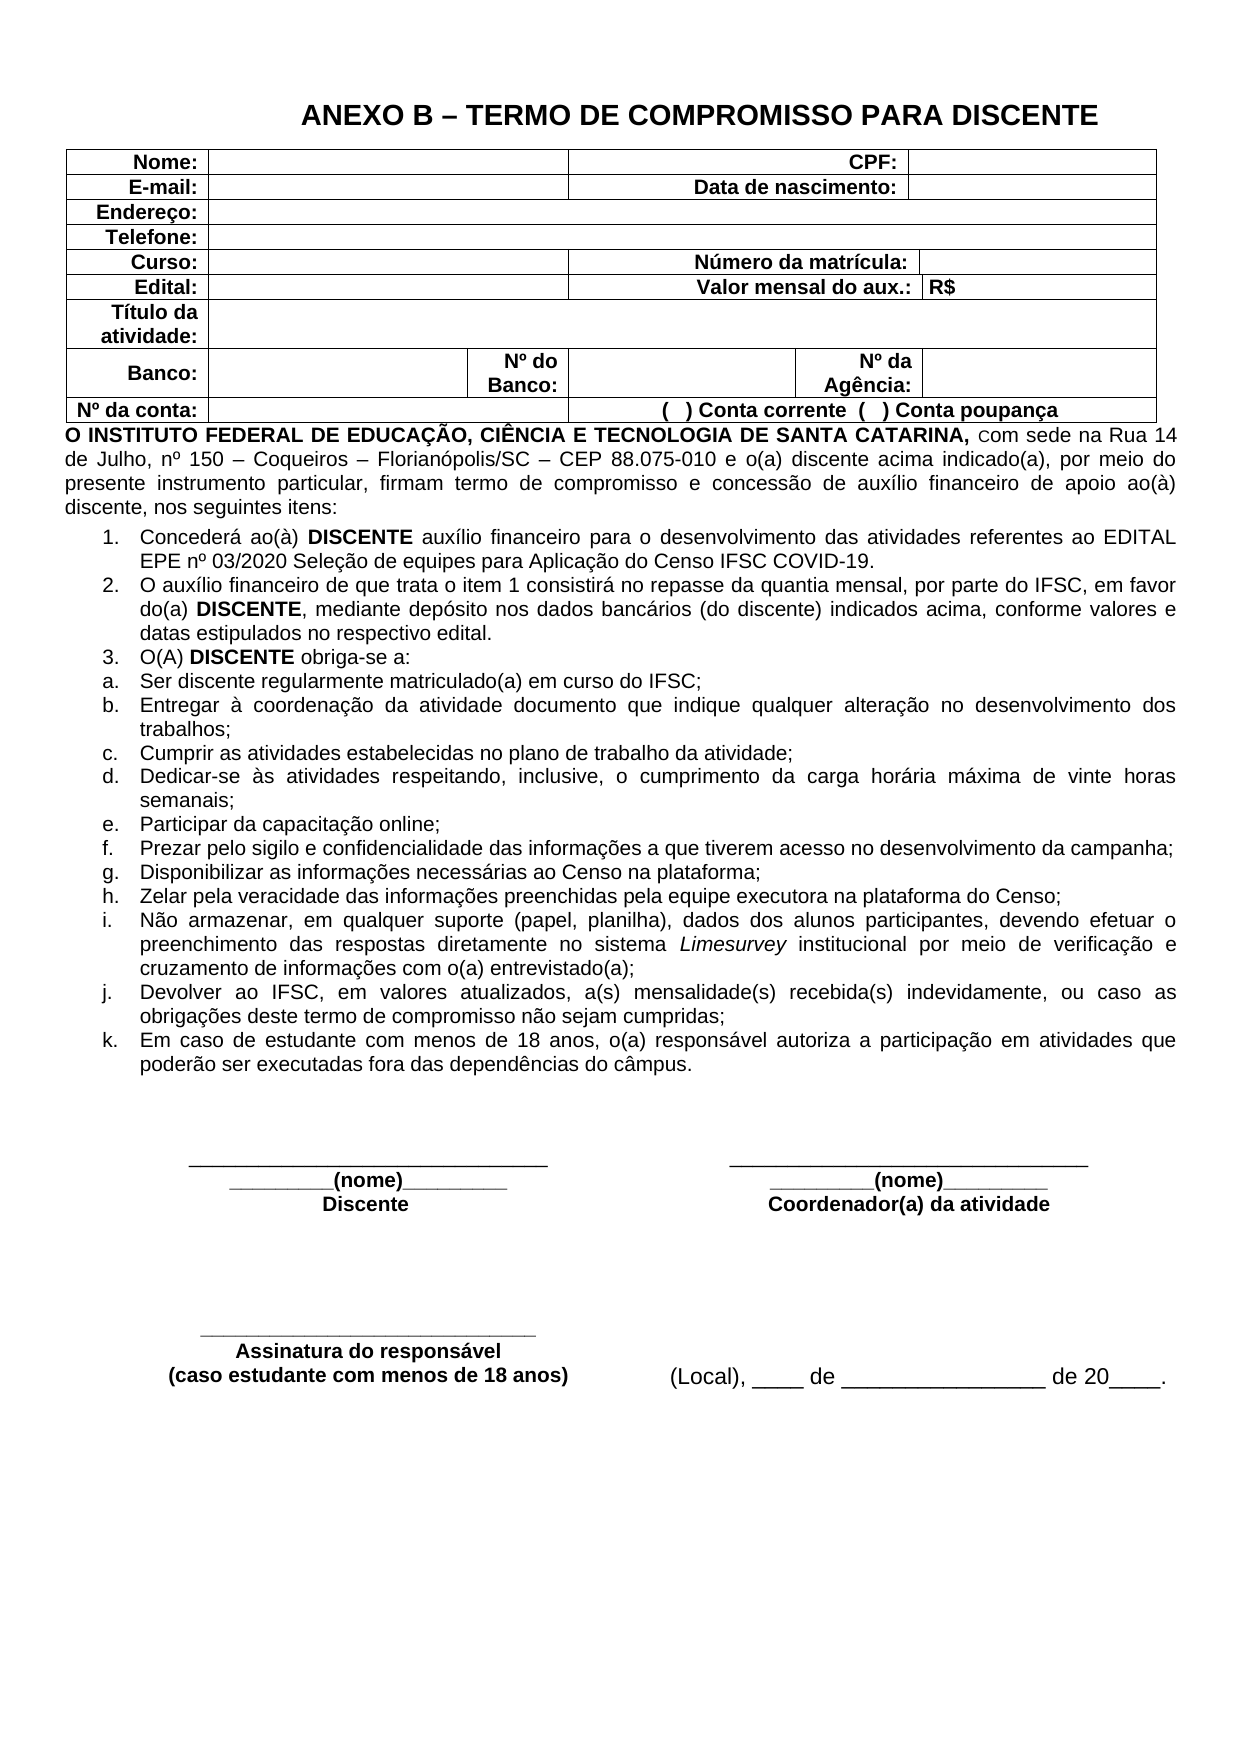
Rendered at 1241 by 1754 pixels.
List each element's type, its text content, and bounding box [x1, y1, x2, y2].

table_cell R$ [923, 275, 1156, 299]
list Cumprir as atividades estabelecidas no plano de trabalho da atividade; [102, 740, 1178, 764]
table_cell [209, 175, 568, 199]
text O INSTITUTO FEDERAL DE EDUCAÇÃO, CIÊNCIA E TECNOLOGIA DE SANTA CATARINA, com sede na Rua 14 de Julho, nº 150 – Coqueiros – Florianópolis/SC – CEP 88.075-010 e o(a) discente acima indicado(a), por meio do presente instrumento particular, firmam termo de compromisso e concessão de auxílio financeiro de apoio ao(à) discente, nos seguintes itens: [64, 423, 1178, 519]
table_cell Telefone: [67, 225, 208, 249]
table_cell Nº da Agência: [796, 349, 922, 397]
table_cell [209, 275, 568, 299]
table_cell Edital: [67, 275, 208, 299]
table_header [209, 150, 568, 174]
list Em caso de estudante com menos de 18 anos, o(a) responsável autoriza a participação em atividades que poderão ser executadas fora das dependências do câmpus. [102, 1028, 1178, 1076]
list Devolver ao IFSC, em valores atualizados, a(s) mensalidade(s) recebida(s) indevidamente, ou caso as obrigações deste termo de compromisso não sejam cumpridas; [102, 980, 1178, 1028]
table_cell Título da atividade: [67, 300, 208, 348]
table_cell ( ) Conta corrente ( ) Conta poupança [569, 398, 1156, 422]
table_cell [209, 349, 467, 397]
table_cell Valor mensal do aux.: [569, 275, 922, 299]
table_cell Endereço: [67, 200, 208, 224]
table_cell Nº do Banco: [468, 349, 568, 397]
table_cell Nº da conta: [67, 398, 208, 422]
table_cell Data de nascimento: [569, 175, 908, 199]
list Ser discente regularmente matriculado(a) em curso do IFSC; [102, 668, 1178, 692]
table_cell [209, 225, 1156, 249]
table_cell Banco: [67, 349, 208, 397]
list Participar da capacitação online; [102, 812, 1178, 836]
list O(A) DISCENTE obriga-se a: [102, 644, 1178, 668]
table_cell Número da matrícula: [569, 250, 919, 274]
table_cell [923, 349, 1156, 397]
list Disponibilizar as informações necessárias ao Censo na plataforma; [102, 860, 1178, 884]
list Zelar pela veracidade das informações preenchidas pela equipe executora na plataforma do Censo; [102, 884, 1178, 908]
table_header _____________________________ Assinatura do responsável (caso estudante com menos de 18 anos) [96, 1291, 640, 1389]
table_header _______________________________ _________(nome)_________ Discente [96, 1144, 640, 1240]
list Prezar pelo sigilo e confidencialidade das informações a que tiverem acesso no desenvolvimento da campanha; [102, 836, 1178, 860]
table_cell Curso: [67, 250, 208, 274]
table_cell [920, 250, 1156, 274]
table_header (Local), ____ de ________________ de 20____. [640, 1291, 1178, 1389]
table_header CPF: [569, 150, 908, 174]
table_header Nome: [67, 150, 208, 174]
list Dedicar-se às atividades respeitando, inclusive, o cumprimento da carga horária máxima de vinte horas semanais; [102, 764, 1178, 812]
table_header [909, 150, 1156, 174]
table_cell [209, 398, 568, 422]
table_cell [569, 349, 795, 397]
table_cell [209, 200, 1156, 224]
table_cell [209, 250, 568, 274]
list O auxílio financeiro de que trata o item 1 consistirá no repasse da quantia mensal, por parte do IFSC, em favor do(a) DISCENTE, mediante depósito nos dados bancários (do discente) indicados acima, conforme valores e datas estipulados no respectivo edital. [102, 573, 1178, 644]
table_cell [909, 175, 1156, 199]
list Entregar à coordenação da atividade documento que indique qualquer alteração no desenvolvimento dos trabalhos; [102, 692, 1178, 740]
list ANEXO B – TERMO DE COMPROMISSO PARA DISCENTE [139, 98, 1186, 131]
table_cell [209, 300, 1156, 348]
table_cell E-mail: [67, 175, 208, 199]
list Não armazenar, em qualquer suporte (papel, planilha), dados dos alunos participantes, devendo efetuar o preenchimento das respostas diretamente no sistema Limesurvey institucional por meio de verificação e cruzamento de informações com o(a) entrevistado(a); [102, 908, 1178, 980]
table_header _______________________________ _________(nome)_________ Coordenador(a) da atividade [640, 1144, 1178, 1240]
list Concederá ao(à) DISCENTE auxílio financeiro para o desenvolvimento das atividades referentes ao EDITAL EPE nº 03/2020 Seleção de equipes para Aplicação do Censo IFSC COVID-19. [102, 525, 1178, 573]
